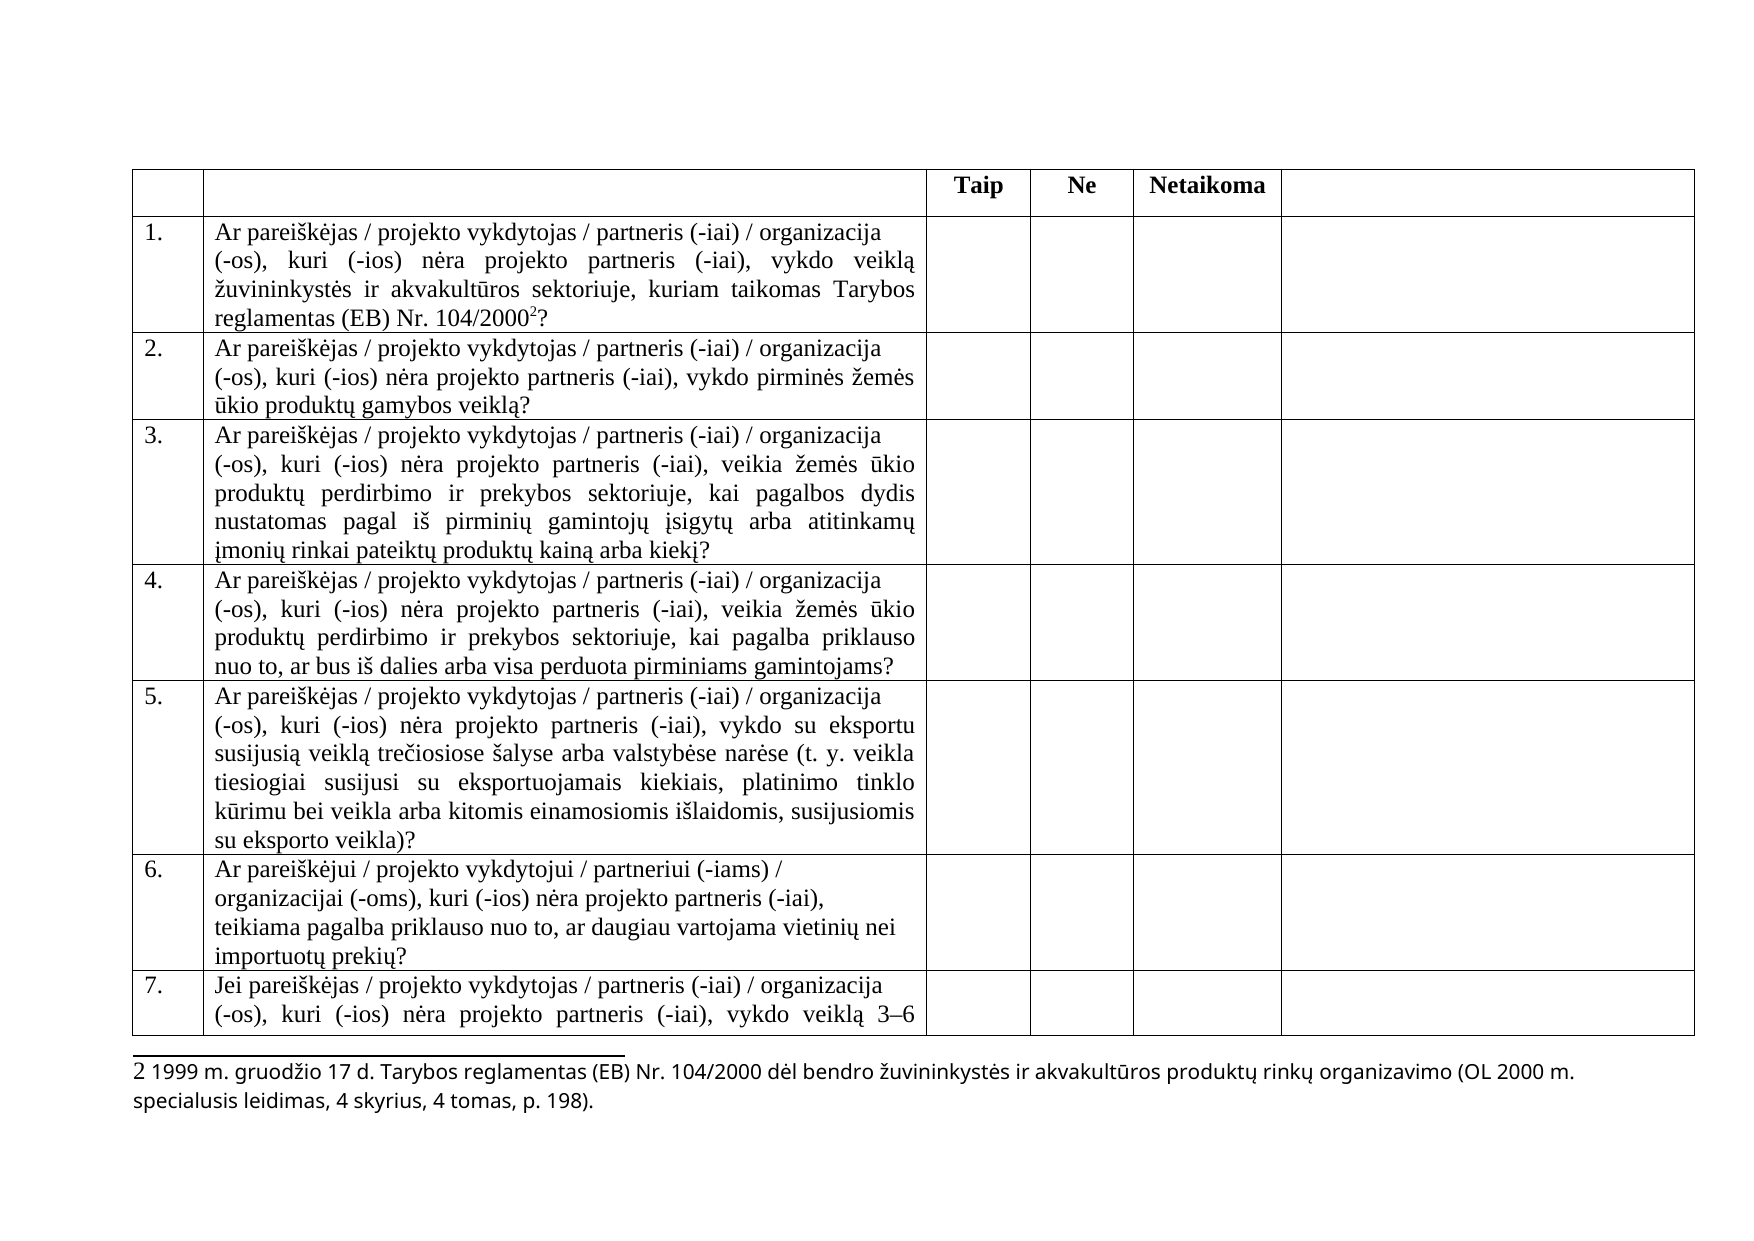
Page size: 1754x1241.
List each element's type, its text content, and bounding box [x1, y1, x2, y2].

table_cell Taip [927, 170, 1030, 216]
table_cell [1031, 333, 1133, 419]
table_cell 2. [133, 333, 203, 419]
table_cell [1134, 855, 1281, 969]
table_cell [1031, 681, 1133, 853]
table_cell [1282, 333, 1694, 419]
table_cell [1134, 681, 1281, 853]
table_cell [927, 217, 1030, 332]
table_cell [927, 855, 1030, 969]
table_cell [1134, 217, 1281, 332]
table_cell [1282, 971, 1694, 1035]
table_cell [1282, 420, 1694, 564]
table_cell [927, 971, 1030, 1035]
table_cell [1031, 971, 1133, 1035]
table_cell Ar pareiškėjas / projekto vykdytojas / partneris (-iai) / organizacija (-os), kuri (-ios) nėra projekto partneris (-iai), veikia žemės ūkio produktų perdirbimo ir prekybos sektoriuje, kai pagalba priklauso nuo to, ar bus iš dalies arba visa perduota pirminiams gamintojams? [204, 565, 926, 680]
table_cell Ar pareiškėjui / projekto vykdytojui / partneriui (-iams) / organizacijai (-oms), kuri (-ios) nėra projekto partneris (-iai), teikiama pagalba priklauso nuo to, ar daugiau vartojama vietinių nei importuotų prekių? [204, 855, 926, 969]
table_cell [1134, 971, 1281, 1035]
table_cell Ne [1031, 170, 1133, 216]
table_cell [1282, 565, 1694, 680]
table_cell N [133, 170, 203, 216]
table_cell Netaikoma [1134, 170, 1281, 216]
table_cell 5. [133, 681, 203, 853]
table_cell Jei pareiškėjas / projekto vykdytojas / partneris (-iai) / organizacija (-os), kuri (-ios) nėra projekto partneris (-iai), vykdo veiklą 3–6 [204, 971, 926, 1035]
table_cell Ar pareiškėjas / projekto vykdytojas / partneris (-iai) / organizacija (-os), kuri (-ios) nėra projekto partneris (-iai), veikia žemės ūkio produktų perdirbimo ir prekybos sektoriuje, kai pagalbos dydis nustatomas pagal iš pirminių gamintojų įsigytų arba atitinkamų įmonių rinkai pateiktų produktų kainą arba kiekį? [204, 420, 926, 564]
table_cell [927, 565, 1030, 680]
table_cell Ar pareiškėjas / projekto vykdytojas / partneris (-iai) / organizacija (-os), kuri (-ios) nėra projekto partneris (-iai), vykdo pirminės žemės ūkio produktų gamybos veiklą? [204, 333, 926, 419]
table_cell [1031, 217, 1133, 332]
table_cell 3. [133, 420, 203, 564]
table_cell [1282, 681, 1694, 853]
table_cell Ar pareiškėjas / projekto vykdytojas / partneris (-iai) / organizacija (-os), kuri (-ios) nėra projekto partneris (-iai), vykdo veiklą žuvininkystės ir akvakultūros sektoriuje, kuriam taikomas Tarybos reglamentas (EB) Nr. 104/2000? [204, 217, 926, 332]
table_cell [1031, 855, 1133, 969]
table_cell [1134, 565, 1281, 680]
table_cell [1282, 217, 1694, 332]
table_cell 1. [133, 217, 203, 332]
table_cell [1134, 333, 1281, 419]
table_cell 7. [133, 971, 203, 1035]
table_cell Ar pareiškėjas / projekto vykdytojas / partneris (-iai) / organizacija (-os), kuri (-ios) nėra projekto partneris (-iai), vykdo su eksportu susijusią veiklą trečiosiose šalyse arba valstybėse narėse (t. y. veikla tiesiogiai susijusi su eksportuojamais kiekiais, platinimo tinklo kūrimu bei veikla arba kitomis einamosiomis išlaidomis, susijusiomis su eksporto veikla)? [204, 681, 926, 853]
table_cell [927, 420, 1030, 564]
table_cell [927, 681, 1030, 853]
table_cell [1031, 565, 1133, 680]
table_cell [204, 170, 926, 216]
table_cell [1031, 420, 1133, 564]
table_cell [1282, 170, 1694, 216]
table_cell [927, 333, 1030, 419]
table_cell 6. [133, 855, 203, 969]
table_cell [1282, 855, 1694, 969]
table_cell 4. [133, 565, 203, 680]
table_cell [1134, 420, 1281, 564]
